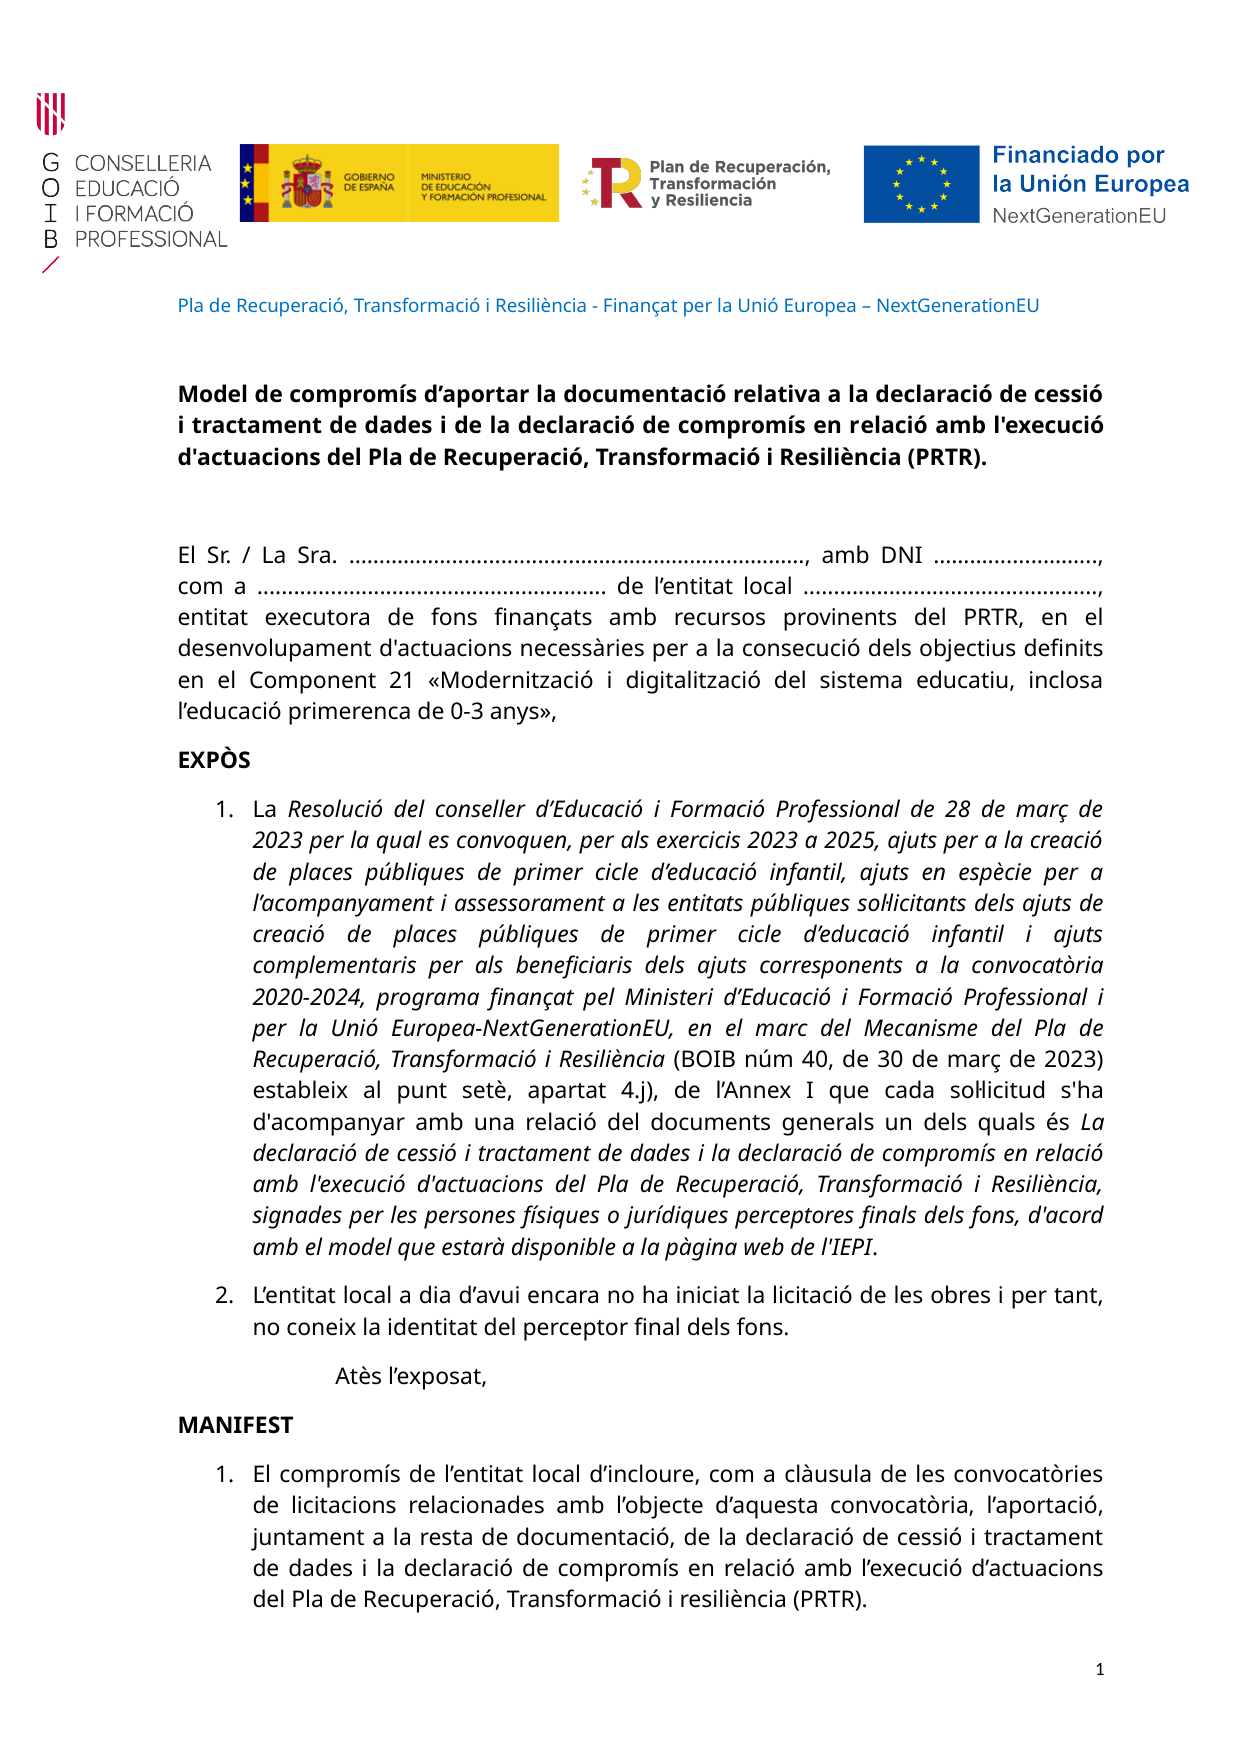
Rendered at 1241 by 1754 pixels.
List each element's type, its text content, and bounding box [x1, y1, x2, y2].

picture [570, 106, 842, 260]
picture [855, 133, 1195, 233]
text EXPÒS [177, 744, 1104, 775]
list El compromís de l’entitat local d’incloure, com a clàusula de les convocatòries de licitacions relacionades amb l’objecte d’aquesta convocatòria, l’aportació, juntament a la resta de documentació, de la declaració de cessió i tractament de dades i la declaració de compromís en relació amb l’execució d’actuacions del Pla de Recuperació, Transformació i resiliència (PRTR). [215, 1458, 1104, 1614]
picture [21, 79, 234, 287]
list La Resolució del conseller d’Educació i Formació Professional de 28 de març de 2023 per la qual es convoquen, per als exercicis 2023 a 2025, ajuts per a la creació de places públiques de primer cicle d’educació infantil, ajuts en espècie per a l’acompanyament i assessorament a les entitats públiques sol·licitants dels ajuts de creació de places públiques de primer cicle d’educació infantil i ajuts complementaris per als beneficiaris dels ajuts corresponents a la convocatòria 2020-2024, programa finançat pel Ministeri d’Educació i Formació Professional i per la Unió Europea-NextGenerationEU, en el marc del Mecanisme del Pla de Recuperació, Transformació i Resiliència (BOIB núm 40, de 30 de març de 2023) estableix al punt setè, apartat 4.j), de l’Annex I que cada sol·licitud s'ha d'acompanyar amb una relació del documents generals un dels quals és La declaració de cessió i tractament de dades i la declaració de compromís en relació amb l'execució d'actuacions del Pla de Recuperació, Transformació i Resiliència, signades per les persones físiques o jurídiques perceptores finals dels fons, d'acord amb el model que estarà disponible a la pàgina web de l'IEPI. [215, 793, 1104, 1262]
text MANIFEST [177, 1409, 1104, 1440]
picture [239, 144, 560, 222]
list Atès l’exposat, [298, 1360, 1104, 1391]
list L’entitat local a dia d’avui encara no ha iniciat la licitació de les obres i per tant, no coneix la identitat del perceptor final dels fons. [215, 1279, 1104, 1342]
text El Sr. / La Sra. …………….......................…………………....…………, amb DNI ………..........…….., com a ......................................................... de l’entitat local ................................................, entitat executora de fons finançats amb recursos provinents del PRTR, en el desenvolupament d'actuacions necessàries per a la consecució dels objectius definits en el Component 21 «Modernització i digitalització del sistema educatiu, inclosa l’educació primerenca de 0-3 anys», [177, 538, 1104, 726]
text Model de compromís d’aportar la documentació relativa a la declaració de cessió i tractament de dades i de la declaració de compromís en relació amb l'execució d'actuacions del Pla de Recuperació, Transformació i Resiliència (PRTR). [177, 378, 1104, 472]
